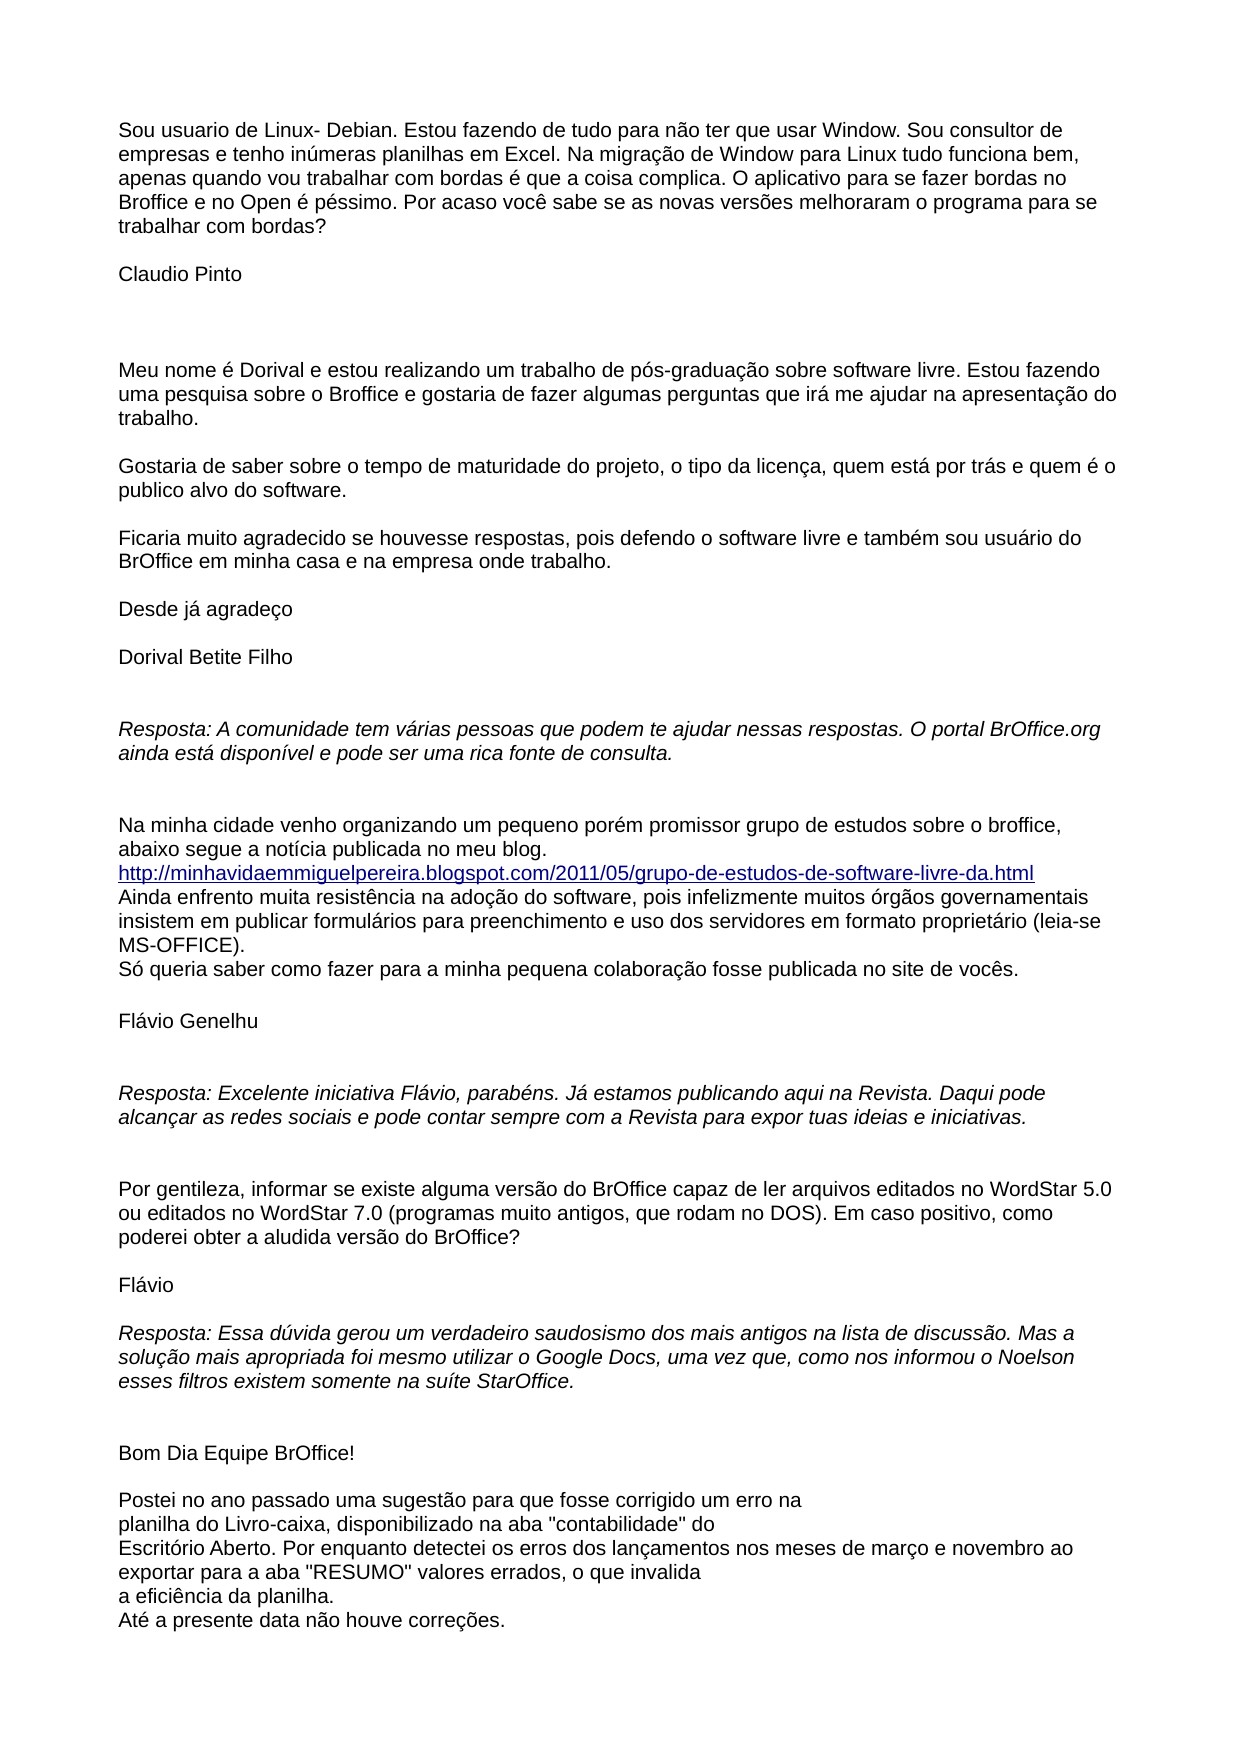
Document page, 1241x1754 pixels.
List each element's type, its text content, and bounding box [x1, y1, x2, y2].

text Resposta: A comunidade tem várias pessoas que podem te ajudar nessas respostas. O portal BrOffice.org ainda está disponível e pode ser uma rica fonte de consulta. [118, 717, 1122, 765]
text Postei no ano passado uma sugestão para que fosse corrigido um erro na [118, 1488, 1122, 1512]
text planilha do Livro-caixa, disponibilizado na aba "contabilidade" do [118, 1512, 1122, 1536]
text Resposta: Essa dúvida gerou um verdadeiro saudosismo dos mais antigos na lista de discussão. Mas a solução mais apropriada foi mesmo utilizar o Google Docs, uma vez que, como nos informou o Noelson esses filtros existem somente na suíte StarOffice. [118, 1321, 1122, 1392]
text Por gentileza, informar se existe alguma versão do BrOffice capaz de ler arquivos editados no WordStar 5.0 ou editados no WordStar 7.0 (programas muito antigos, que rodam no DOS). Em caso positivo, como poderei obter a aludida versão do BrOffice? [118, 1177, 1122, 1273]
text Dorival Betite Filho [118, 645, 1122, 669]
text Flávio Genelhu [118, 1009, 1122, 1033]
text Claudio Pinto [118, 262, 1122, 286]
text Meu nome é Dorival e estou realizando um trabalho de pós-graduação sobre software livre. Estou fazendo uma pesquisa sobre o Broffice e gostaria de fazer algumas perguntas que irá me ajudar na apresentação do trabalho. [118, 358, 1122, 429]
text Gostaria de saber sobre o tempo de maturidade do projeto, o tipo da licença, quem está por trás e quem é o publico alvo do software. [118, 453, 1122, 501]
text Flávio [118, 1273, 1122, 1297]
text Até a presente data não houve correções. [118, 1608, 1122, 1632]
text Escritório Aberto. Por enquanto detectei os erros dos lançamentos nos meses de março e novembro ao exportar para a aba "RESUMO" valores errados, o que invalida [118, 1536, 1122, 1584]
text a eficiência da planilha. [118, 1584, 1122, 1608]
text Na minha cidade venho organizando um pequeno porém promissor grupo de estudos sobre o broffice, abaixo segue a notícia publicada no meu blog. http://minhavidaemmiguelpereira.blogspot.com/2011/05/grupo-de-estudos-de-software-livre-da.html Ainda enfrento muita resistência na adoção do software, pois infelizmente muitos órgãos governamentais insistem em publicar formulários para preenchimento e uso dos servidores em formato proprietário (leia-se MS-OFFICE). Só queria saber como fazer para a minha pequena colaboração fosse publicada no site de vocês. [118, 813, 1122, 1009]
text Ficaria muito agradecido se houvesse respostas, pois defendo o software livre e também sou usuário do BrOffice em minha casa e na empresa onde trabalho. [118, 525, 1122, 573]
text Resposta: Excelente iniciativa Flávio, parabéns. Já estamos publicando aqui na Revista. Daqui pode alcançar as redes sociais e pode contar sempre com a Revista para expor tuas ideias e iniciativas. [118, 1081, 1122, 1129]
text Bom Dia Equipe BrOffice! [118, 1440, 1122, 1464]
text Sou usuario de Linux- Debian. Estou fazendo de tudo para não ter que usar Window. Sou consultor de empresas e tenho inúmeras planilhas em Excel. Na migração de Window para Linux tudo funciona bem, apenas quando vou trabalhar com bordas é que a coisa complica. O aplicativo para se fazer bordas no Broffice e no Open é péssimo. Por acaso você sabe se as novas versões melhoraram o programa para se trabalhar com bordas? [118, 118, 1122, 262]
text Desde já agradeço [118, 597, 1122, 621]
